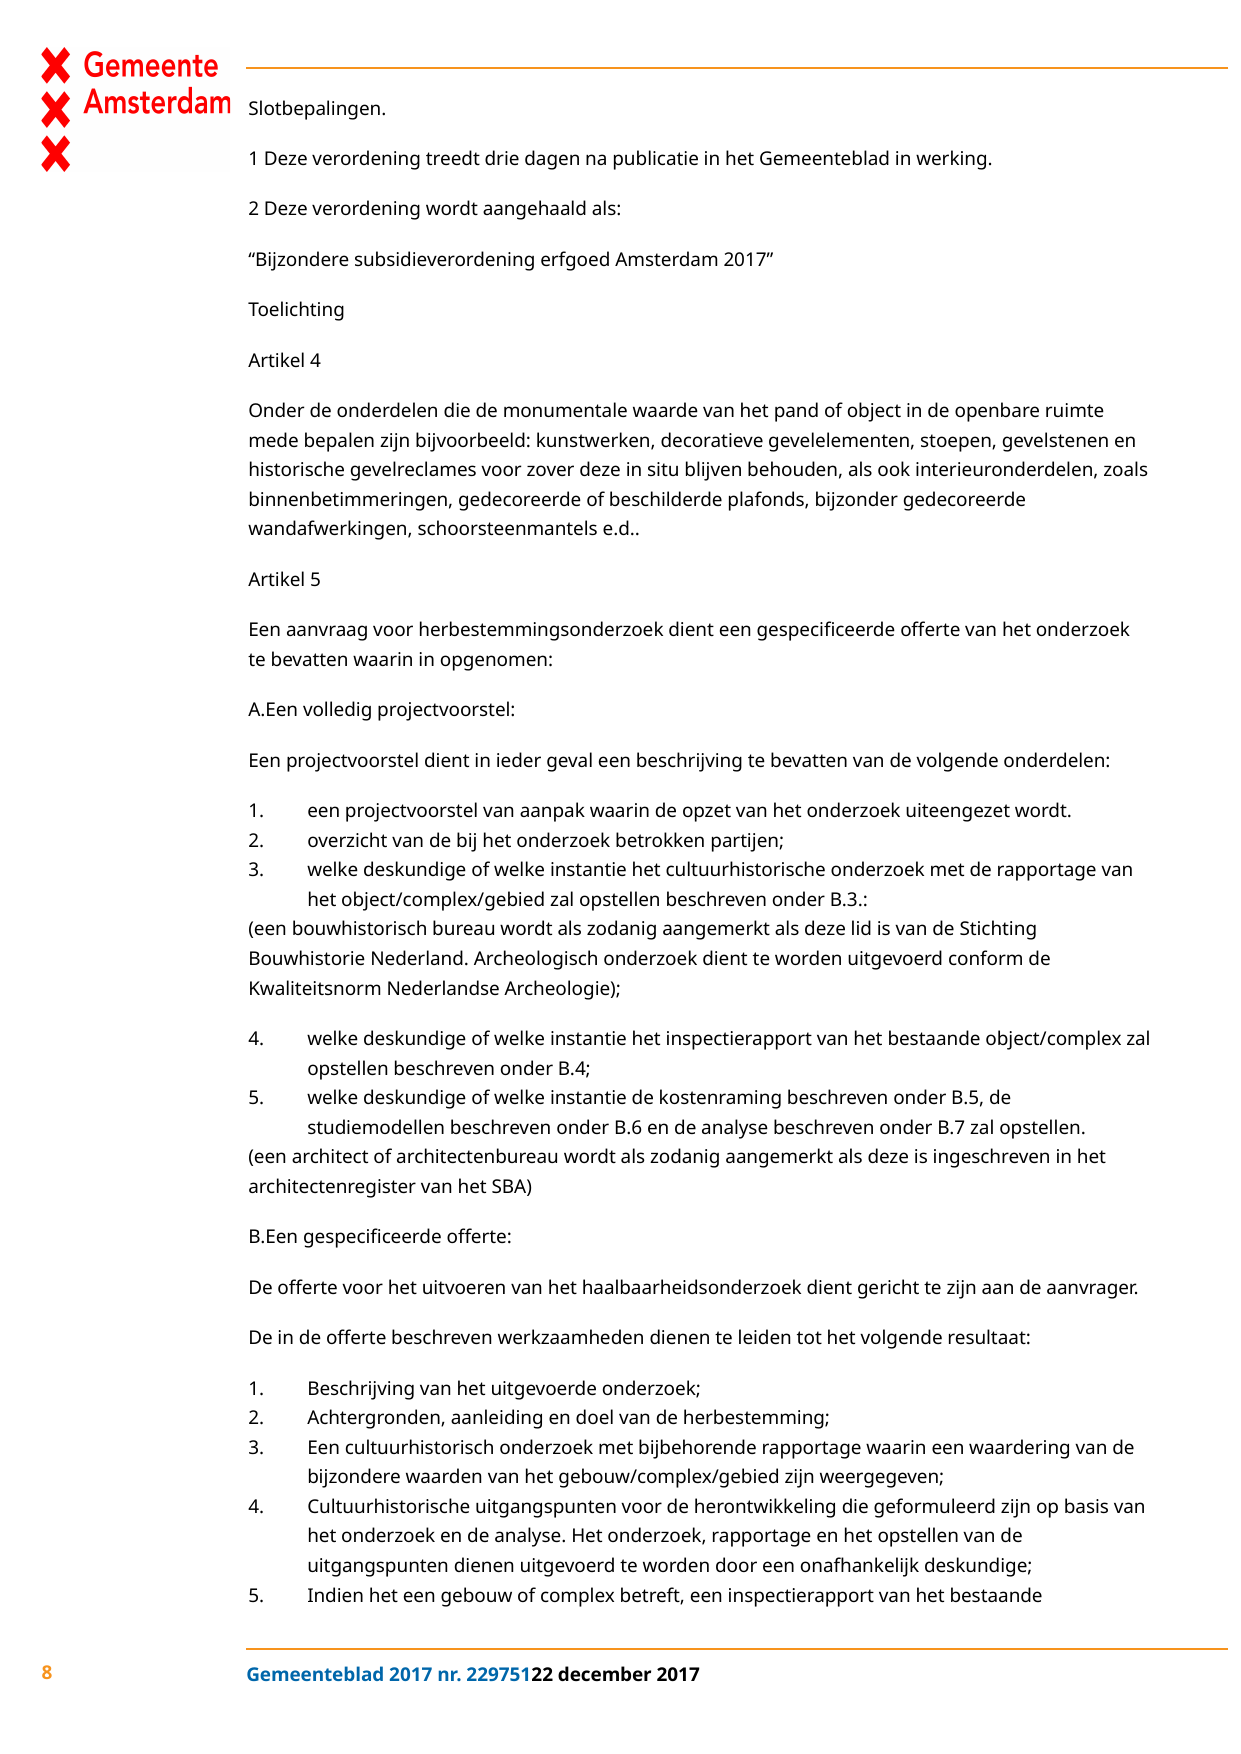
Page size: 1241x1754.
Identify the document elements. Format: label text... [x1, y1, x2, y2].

text Een projectvoorstel dient in ieder geval een beschrijving te bevatten van de volgende onderdelen: [248, 747, 1152, 773]
picture [41, 47, 231, 172]
text Slotbepalingen. [248, 95, 1152, 121]
list overzicht van de bij het onderzoek betrokken partijen; [248, 827, 1152, 853]
text Een aanvraag voor herbestemmingsonderzoek dient een gespecificeerde offerte van het onderzoek te bevatten waarin in opgenomen: [248, 616, 1152, 672]
list Indien het een gebouw of complex betreft, een inspectierapport van het bestaande [248, 1582, 1152, 1608]
text 2 Deze verordening wordt aangehaald als: [248, 196, 1152, 221]
text De offerte voor het uitvoeren van het haalbaarheidsonderzoek dient gericht te zijn aan de aanvrager. [248, 1274, 1152, 1300]
text Toelichting [248, 296, 1152, 322]
text “Bijzondere subsidieverordening erfgoed Amsterdam 2017” [248, 246, 1152, 272]
list Beschrijving van het uitgevoerde onderzoek; [248, 1375, 1152, 1401]
text B.Een gespecificeerde offerte: [248, 1223, 1152, 1249]
text (een bouwhistorisch bureau wordt als zodanig aangemerkt als deze lid is van de Stichting Bouwhistorie Nederland. Archeologisch onderzoek dient te worden uitgevoerd conform de Kwaliteitsnorm Nederlandse Archeologie); [248, 916, 1152, 1001]
text Artikel 5 [248, 566, 1152, 592]
text Artikel 4 [248, 347, 1152, 373]
text (een architect of architectenbureau wordt als zodanig aangemerkt als deze is ingeschreven in het architectenregister van het SBA) [248, 1143, 1152, 1199]
text A.Een volledig projectvoorstel: [248, 696, 1152, 722]
text Onder de onderdelen die de monumentale waarde van het pand of object in de openbare ruimte mede bepalen zijn bijvoorbeeld: kunstwerken, decoratieve gevelelementen, stoepen, gevelstenen en historische gevelreclames voor zover deze in situ blijven behouden, als ook interieuronderdelen, zoals binnenbetimmeringen, gedecoreerde of beschilderde plafonds, bijzonder gedecoreerde wandafwerkingen, schoorsteenmantels e.d.. [248, 397, 1152, 541]
list welke deskundige of welke instantie de kostenraming beschreven onder B.5, de studiemodellen beschreven onder B.6 en de analyse beschreven onder B.7 zal opstellen. [248, 1084, 1152, 1140]
text 1 Deze verordening treedt drie dagen na publicatie in het Gemeenteblad in werking. [248, 145, 1152, 171]
list Cultuurhistorische uitgangspunten voor de herontwikkeling die geformuleerd zijn op basis van het onderzoek en de analyse. Het onderzoek, rapportage en het opstellen van de uitgangspunten dienen uitgevoerd te worden door een onafhankelijk deskundige; [248, 1493, 1152, 1578]
list welke deskundige of welke instantie het inspectierapport van het bestaande object/complex zal opstellen beschreven onder B.4; [248, 1025, 1152, 1081]
list Een cultuurhistorisch onderzoek met bijbehorende rapportage waarin een waardering van de bijzondere waarden van het gebouw/complex/gebied zijn weergegeven; [248, 1434, 1152, 1489]
text De in de offerte beschreven werkzaamheden dienen te leiden tot het volgende resultaat: [248, 1324, 1152, 1350]
list een projectvoorstel van aanpak waarin de opzet van het onderzoek uiteengezet wordt. [248, 797, 1152, 823]
list Achtergronden, aanleiding en doel van de herbestemming; [248, 1404, 1152, 1430]
list welke deskundige of welke instantie het cultuurhistorische onderzoek met de rapportage van het object/complex/gebied zal opstellen beschreven onder B.3.: [248, 856, 1152, 912]
